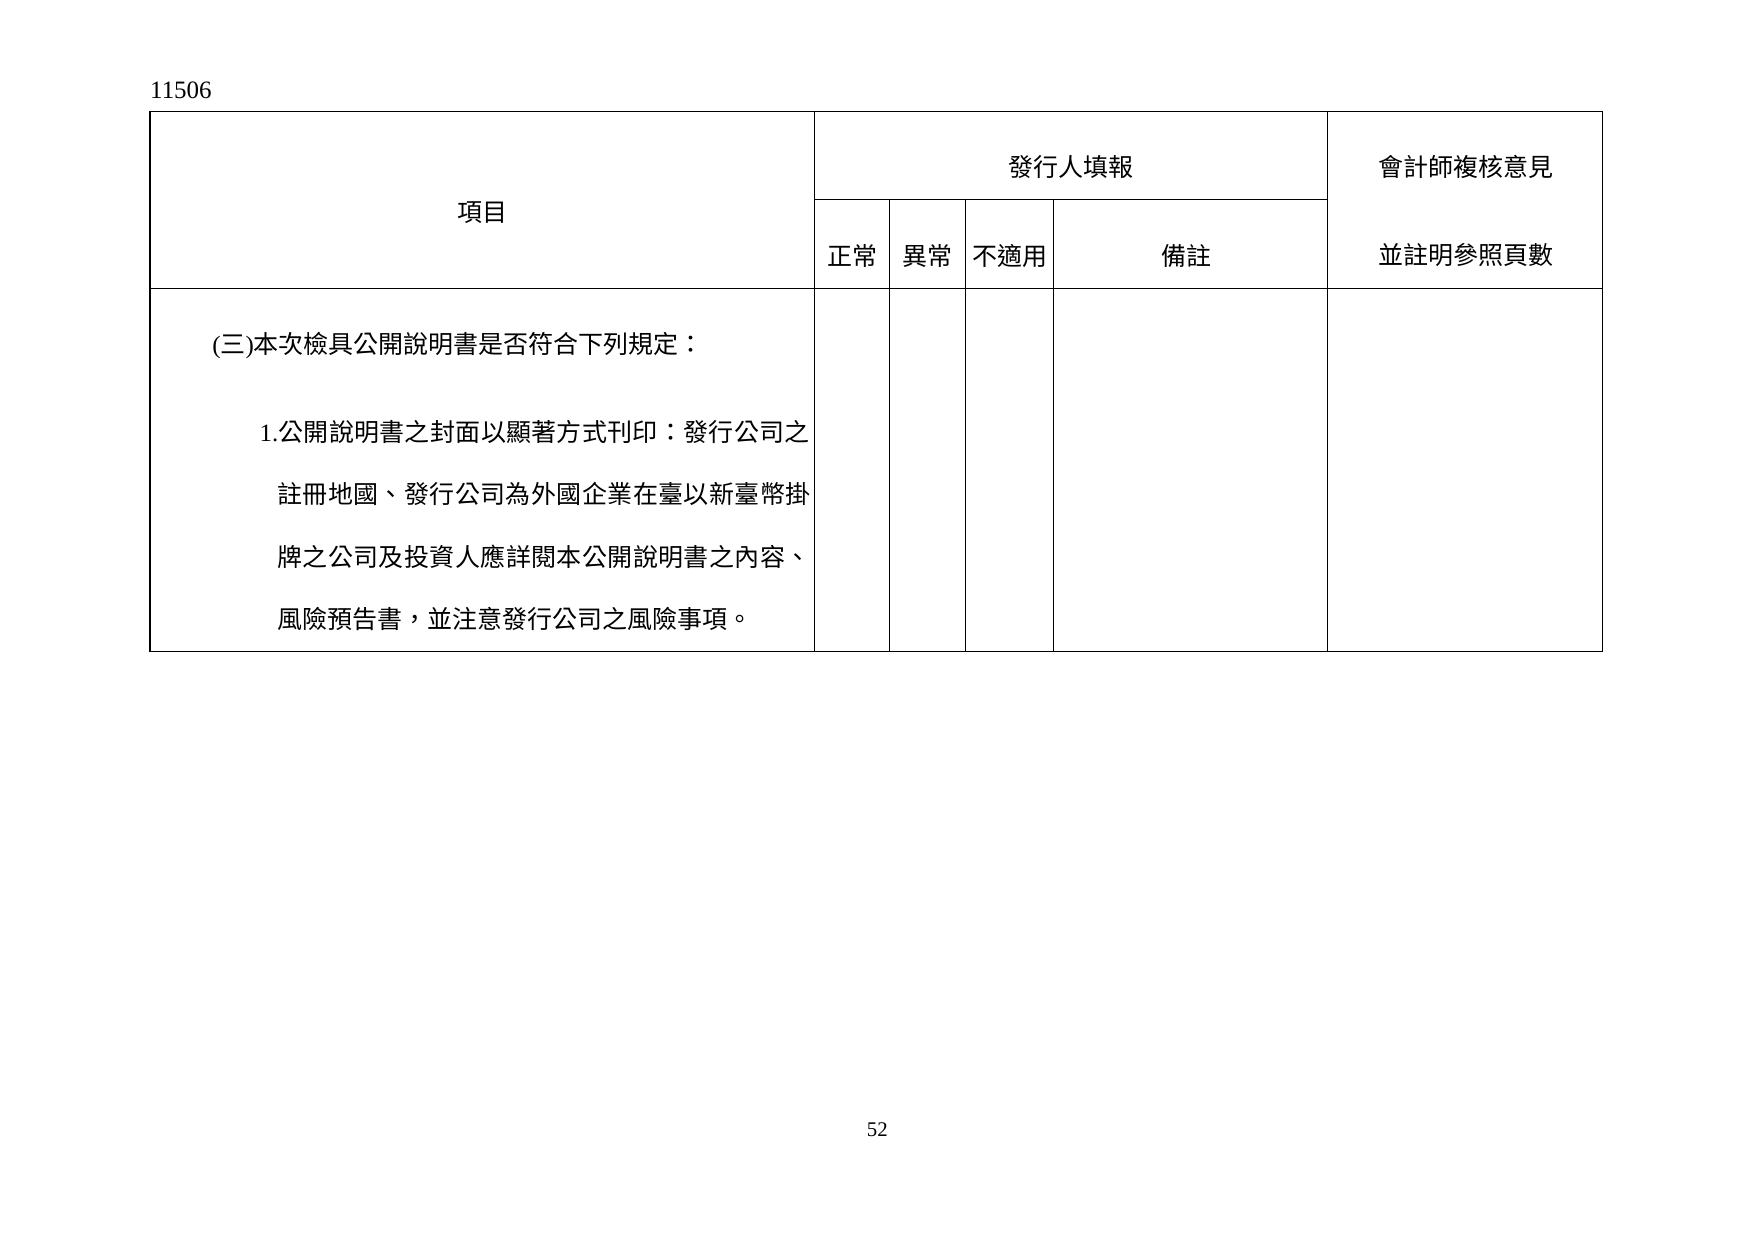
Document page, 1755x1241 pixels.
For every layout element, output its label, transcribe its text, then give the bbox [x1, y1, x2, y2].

table_cell 異常 [890, 200, 965, 288]
table_cell [815, 289, 889, 651]
table_cell [890, 289, 965, 651]
table_cell [1054, 289, 1327, 651]
table_header 會計師複核意見 並註明參照頁數 [1328, 112, 1602, 288]
table_header 項目 [151, 112, 814, 288]
table_cell [1328, 289, 1602, 651]
table_cell [966, 289, 1053, 651]
table_cell 不適用 [966, 200, 1053, 288]
table_header 發行人填報 [815, 112, 1327, 199]
table_cell (三)本次檢具公開說明書是否符合下列規定： 1.公開說明書之封面以顯著方式刊印：發行公司之註冊地國、發行公司為外國企業在臺以新臺幣掛牌之公司及投資人應詳閱本公開說明書之內容、風險預告書，並注意發行公司之風險事項。 [151, 289, 814, 651]
table_cell 備註 [1054, 200, 1327, 288]
table_cell 正常 [815, 200, 889, 288]
